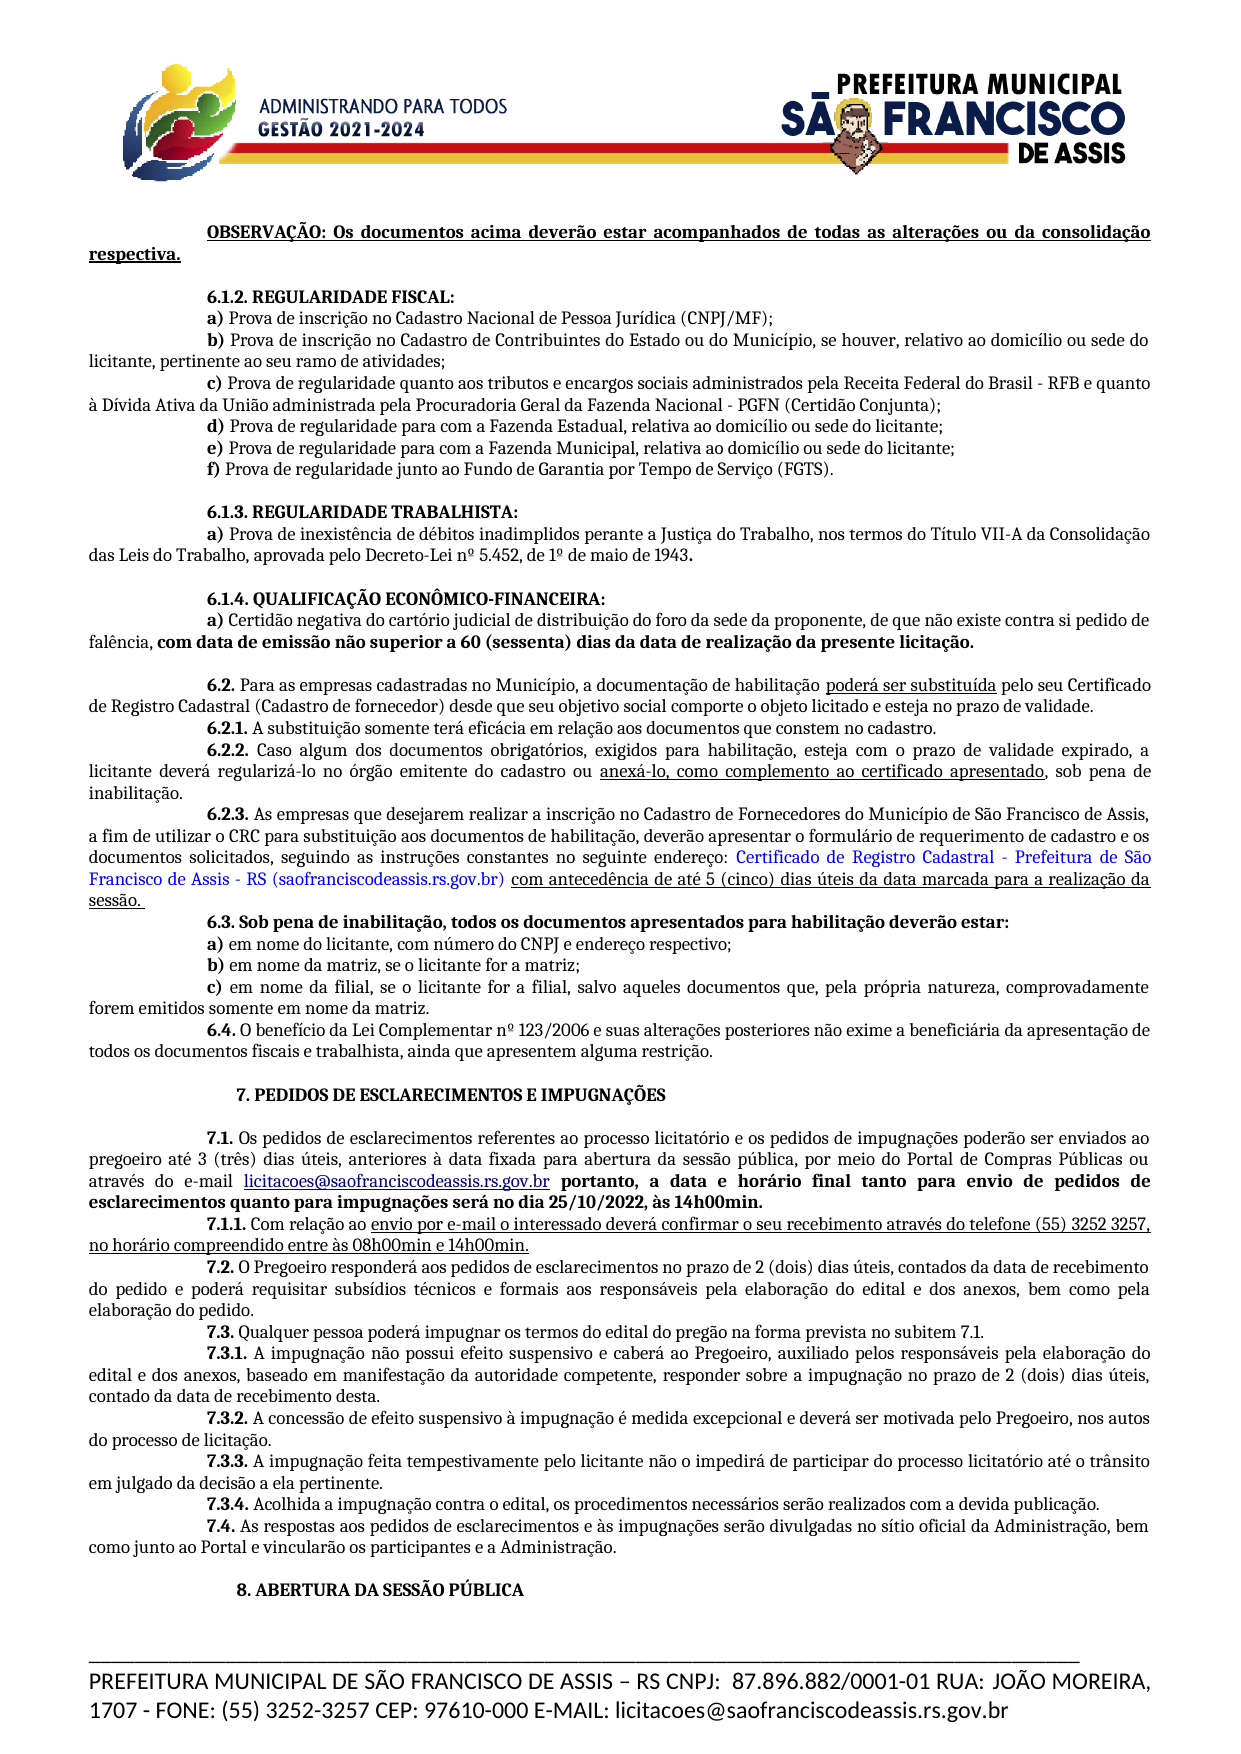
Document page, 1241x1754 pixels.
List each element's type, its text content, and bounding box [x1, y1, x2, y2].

text 7.1. Os pedidos de esclarecimentos referentes ao processo licitatório e os pedidos de impugnações poderão ser enviados ao pregoeiro até 3 (três) dias úteis, anteriores à data fixada para abertura da sessão pública, por meio do Portal de Compras Públicas ou através do e-mail licitacoes@saofranciscodeassis.rs.gov.br portanto, a data e horário final tanto para envio de pedidos de esclarecimentos quanto para impugnações será no dia 25/10/2022, às 14h00min. [89, 1127, 1152, 1213]
text a) Certidão negativa do cartório judicial de distribuição do foro da sede da proponente, de que não existe contra si pedido de falência, com data de emissão não superior a 60 (sessenta) dias da data de realização da presente licitação. [89, 610, 1152, 653]
text 7.4. As respostas aos pedidos de esclarecimentos e às impugnações serão divulgadas no sítio oficial da Administração, bem como junto ao Portal e vincularão os participantes e a Administração. [89, 1515, 1152, 1558]
text 7.2. O Pregoeiro responderá aos pedidos de esclarecimentos no prazo de 2 (dois) dias úteis, contados da data de recebimento do pedido e poderá requisitar subsídios técnicos e formais aos responsáveis pela elaboração do edital e dos anexos, bem como pela elaboração do pedido. [89, 1257, 1152, 1321]
text 6.2.1. A substituição somente terá eficácia em relação aos documentos que constem no cadastro. [89, 717, 1152, 739]
text 8. ABERTURA DA SESSÃO PÚBLICA [89, 1580, 1152, 1602]
text 7.3.1. A impugnação não possui efeito suspensivo e caberá ao Pregoeiro, auxiliado pelos responsáveis pela elaboração do edital e dos anexos, baseado em manifestação da autoridade competente, responder sobre a impugnação no prazo de 2 (dois) dias úteis, contado da data de recebimento desta. [89, 1343, 1152, 1407]
text e) Prova de regularidade para com a Fazenda Municipal, relativa ao domicílio ou sede do licitante; [89, 437, 1152, 459]
text a) Prova de inscrição no Cadastro Nacional de Pessoa Jurídica (CNPJ/MF); [89, 308, 1152, 329]
text 6.3. Sob pena de inabilitação, todos os documentos apresentados para habilitação deverão estar: [89, 912, 1152, 933]
text 6.1.3. REGULARIDADE TRABALHISTA: [89, 502, 1152, 523]
text 7. PEDIDOS DE ESCLARECIMENTOS E IMPUGNAÇÕES [89, 1084, 1152, 1106]
text d) Prova de regularidade para com a Fazenda Estadual, relativa ao domicílio ou sede do licitante; [89, 416, 1152, 437]
text b) Prova de inscrição no Cadastro de Contribuintes do Estado ou do Município, se houver, relativo ao domicílio ou sede do licitante, pertinente ao seu ramo de atividades; [89, 329, 1152, 372]
text 6.1.4. QUALIFICAÇÃO ECONÔMICO-FINANCEIRA: [89, 588, 1152, 610]
text 7.1.1. Com relação ao envio por e-mail o interessado deverá confirmar o seu recebimento através do telefone (55) 3252 3257, no horário compreendido entre às 08h00min e 14h00min. [89, 1213, 1152, 1257]
text 6.4. O benefício da Lei Complementar nº 123/2006 e suas alterações posteriores não exime a beneficiária da apresentação de todos os documentos fiscais e trabalhista, ainda que apresentem alguma restrição. [89, 1019, 1152, 1062]
text f) Prova de regularidade junto ao Fundo de Garantia por Tempo de Serviço (FGTS). [89, 459, 1152, 480]
text a) Prova de inexistência de débitos inadimplidos perante a Justiça do Trabalho, nos termos do Título VII-A da Consolidação das Leis do Trabalho, aprovada pelo Decreto-Lei nº 5.452, de 1º de maio de 1943. [89, 523, 1152, 567]
text 6.2.3. As empresas que desejarem realizar a inscrição no Cadastro de Fornecedores do Município de São Francisco de Assis, a fim de utilizar o CRC para substituição aos documentos de habilitação, deverão apresentar o formulário de requerimento de cadastro e os documentos solicitados, seguindo as instruções constantes no seguinte endereço: Certificado de Registro Cadastral - Prefeitura de São Francisco de Assis - RS (saofranciscodeassis.rs.gov.br) com antecedência de até 5 (cinco) dias úteis da data marcada para a realização da sessão. [89, 804, 1152, 912]
text OBSERVAÇÃO: Os documentos acima deverão estar acompanhados de todas as alterações ou da consolidação respectiva. [89, 222, 1152, 265]
text 6.2.2. Caso algum dos documentos obrigatórios, exigidos para habilitação, esteja com o prazo de validade expirado, a licitante deverá regularizá-lo no órgão emitente do cadastro ou anexá-lo, como complemento ao certificado apresentado, sob pena de inabilitação. [89, 739, 1152, 804]
text c) em nome da filial, se o licitante for a filial, salvo aqueles documentos que, pela própria natureza, comprovadamente forem emitidos somente em nome da matriz. [89, 976, 1152, 1019]
text a) em nome do licitante, com número do CNPJ e endereço respectivo; [89, 933, 1152, 955]
text c) Prova de regularidade quanto aos tributos e encargos sociais administrados pela Receita Federal do Brasil - RFB e quanto à Dívida Ativa da União administrada pela Procuradoria Geral da Fazenda Nacional - PGFN (Certidão Conjunta); [89, 372, 1152, 416]
text 7.3.3. A impugnação feita tempestivamente pelo licitante não o impedirá de participar do processo licitatório até o trânsito em julgado da decisão a ela pertinente. [89, 1451, 1152, 1494]
text b) em nome da matriz, se o licitante for a matriz; [89, 955, 1152, 976]
text 7.3. Qualquer pessoa poderá impugnar os termos do edital do pregão na forma prevista no subitem 7.1. [89, 1321, 1152, 1343]
text 7.3.4. Acolhida a impugnação contra o edital, os procedimentos necessários serão realizados com a devida publicação. [89, 1494, 1152, 1515]
text 7.3.2. A concessão de efeito suspensivo à impugnação é medida excepcional e deverá ser motivada pelo Pregoeiro, nos autos do processo de licitação. [89, 1407, 1152, 1451]
text 6.1.2. REGULARIDADE FISCAL: [89, 286, 1152, 308]
text 6.2. Para as empresas cadastradas no Município, a documentação de habilitação poderá ser substituída pelo seu Certificado de Registro Cadastral (Cadastro de fornecedor) desde que seu objetivo social comporte o objeto licitado e esteja no prazo de validade. [89, 674, 1152, 717]
